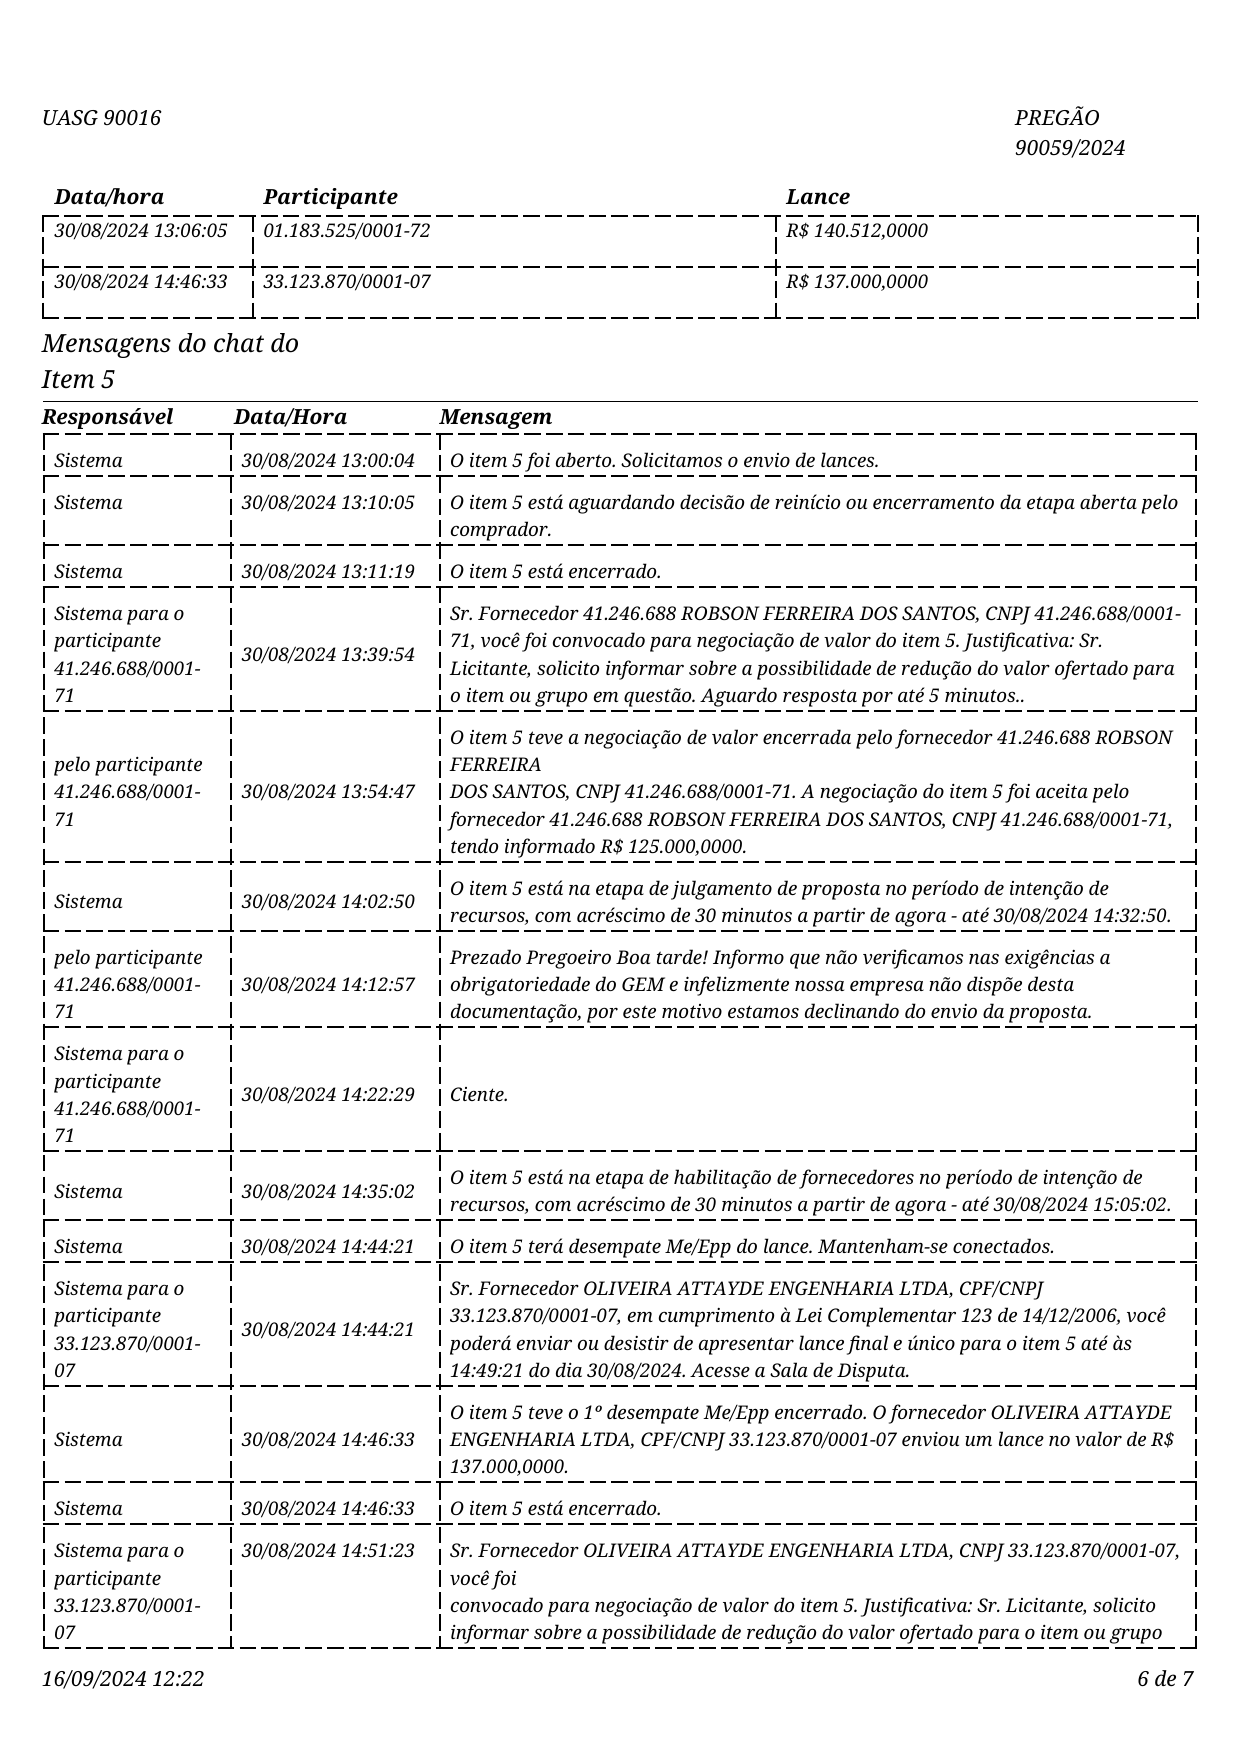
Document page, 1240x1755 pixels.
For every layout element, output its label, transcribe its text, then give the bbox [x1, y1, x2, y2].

table_cell 30/08/2024 13:11:19 [231, 544, 439, 586]
table_cell 30/08/2024 14:46:33 [231, 1481, 439, 1523]
table_cell 30/08/2024 13:54:47 [231, 710, 439, 861]
table_cell 30/08/2024 13:39:54 [231, 586, 439, 709]
table_header 30/08/2024 13:00:04 [231, 433, 439, 475]
table_cell 30/08/2024 14:46:33 [43, 266, 253, 317]
table_cell 30/08/2024 14:35:02 [231, 1150, 439, 1219]
table_cell Sr. Fornecedor OLIVEIRA ATTAYDE ENGENHARIA LTDA, CNPJ 33.123.870/0001-07, você foi convocado para negociação de valor do item 5. Justificativa: Sr. Licitante, solicito informar sobre a possibilidade de redução do valor ofertado para o item ou grupo [440, 1523, 1196, 1647]
table_cell Sistema para o participante 33.123.870/0001-07 [44, 1523, 231, 1647]
table_cell Sr. Fornecedor OLIVEIRA ATTAYDE ENGENHARIA LTDA, CPF/CNPJ 33.123.870/0001-07, em cumprimento à Lei Complementar 123 de 14/12/2006, você poderá enviar ou desistir de apresentar lance final e único para o item 5 até às 14:49:21 do dia 30/08/2024. Acesse a Sala de Disputa. [440, 1261, 1196, 1385]
table_cell 30/08/2024 14:46:33 [231, 1385, 439, 1481]
table_cell [1015, 166, 1198, 215]
table_cell [1015, 215, 1198, 266]
table_header [776, 103, 1015, 166]
table_cell pelo participante 41.246.688/0001-71 [44, 930, 231, 1026]
table_cell Sistema para o participante 33.123.870/0001-07 [44, 1261, 231, 1385]
table_cell Prezado Pregoeiro Boa tarde! Informo que não verificamos nas exigências a obrigatoriedade do GEM e infelizmente nossa empresa não dispõe desta documentação, por este motivo estamos declinando do envio da proposta. [440, 930, 1196, 1026]
table_cell O item 5 terá desempate Me/Epp do lance. Mantenham-se conectados. [440, 1219, 1196, 1261]
table_cell [1015, 317, 1198, 401]
table_cell O item 5 está encerrado. [440, 544, 1196, 586]
table_cell 33.123.870/0001-07 [253, 266, 776, 317]
table_cell R$ 137.000,0000 [776, 266, 1015, 317]
table_cell Lance [776, 166, 1015, 215]
table_cell 30/08/2024 13:06:05 [43, 215, 253, 266]
table_cell 30/08/2024 14:12:57 [231, 930, 439, 1026]
table_cell Sistema [44, 1385, 231, 1481]
table_cell Sistema [44, 1219, 231, 1261]
table_cell Sistema [44, 544, 231, 586]
table_cell O item 5 teve a negociação de valor encerrada pelo fornecedor 41.246.688 ROBSON FERREIRA DOS SANTOS, CNPJ 41.246.688/0001-71. A negociação do item 5 foi aceita pelo fornecedor 41.246.688 ROBSON FERREIRA DOS SANTOS, CNPJ 41.246.688/0001-71, tendo informado R$ 125.000,0000. [440, 710, 1196, 861]
table_cell Participante [253, 166, 776, 215]
table_cell 30/08/2024 14:44:21 [231, 1219, 439, 1261]
table_header PREGÃO 90059/2024 [1015, 103, 1198, 166]
table_cell Sistema [44, 1481, 231, 1523]
table_cell Sistema [44, 475, 231, 544]
table_cell O item 5 teve o 1º desempate Me/Epp encerrado. O fornecedor OLIVEIRA ATTAYDE ENGENHARIA LTDA, CPF/CNPJ 33.123.870/0001-07 enviou um lance no valor de R$ 137.000,0000. [440, 1385, 1196, 1481]
table_cell O item 5 está aguardando decisão de reinício ou encerramento da etapa aberta pelo comprador. [440, 475, 1196, 544]
table_cell O item 5 está na etapa de habilitação de fornecedores no período de intenção de recursos, com acréscimo de 30 minutos a partir de agora - até 30/08/2024 15:05:02. [440, 1150, 1196, 1219]
table_cell Sr. Fornecedor 41.246.688 ROBSON FERREIRA DOS SANTOS, CNPJ 41.246.688/0001-71, você foi convocado para negociação de valor do item 5. Justificativa: Sr. Licitante, solicito informar sobre a possibilidade de redução do valor ofertado para o item ou grupo em questão. Aguardo resposta por até 5 minutos.. [440, 586, 1196, 709]
table_cell O item 5 está encerrado. [440, 1481, 1196, 1523]
table_cell Sistema para o participante 41.246.688/0001-71 [44, 1026, 231, 1150]
table_cell O item 5 está na etapa de julgamento de proposta no período de intenção de recursos, com acréscimo de 30 minutos a partir de agora - até 30/08/2024 14:32:50. [440, 861, 1196, 930]
table_cell Data/hora [43, 166, 253, 215]
table_cell 30/08/2024 14:51:23 [231, 1523, 439, 1647]
table_cell 30/08/2024 14:02:50 [231, 861, 439, 930]
table_cell [253, 317, 776, 401]
table_header O item 5 foi aberto. Solicitamos o envio de lances. [440, 433, 1196, 475]
table_cell R$ 140.512,0000 [776, 215, 1015, 266]
table_cell 30/08/2024 14:44:21 [231, 1261, 439, 1385]
table_cell 30/08/2024 13:10:05 [231, 475, 439, 544]
table_cell 01.183.525/0001-72 [253, 215, 776, 266]
table_cell Sistema para o participante 41.246.688/0001-71 [44, 586, 231, 709]
table_cell pelo participante 41.246.688/0001-71 [44, 710, 231, 861]
table_cell [776, 317, 1015, 401]
table_header Sistema [44, 433, 231, 475]
table_cell Sistema [44, 861, 231, 930]
table_cell Mensagens do chat do Item 5 [43, 317, 253, 401]
text Responsável Data/Hora Mensagem [42, 402, 1196, 431]
table_header [253, 103, 776, 166]
table_cell Sistema [44, 1150, 231, 1219]
table_cell Ciente. [440, 1026, 1196, 1150]
table_cell 30/08/2024 14:22:29 [231, 1026, 439, 1150]
table_cell [1015, 266, 1198, 317]
table_header UASG 90016 [43, 103, 253, 166]
